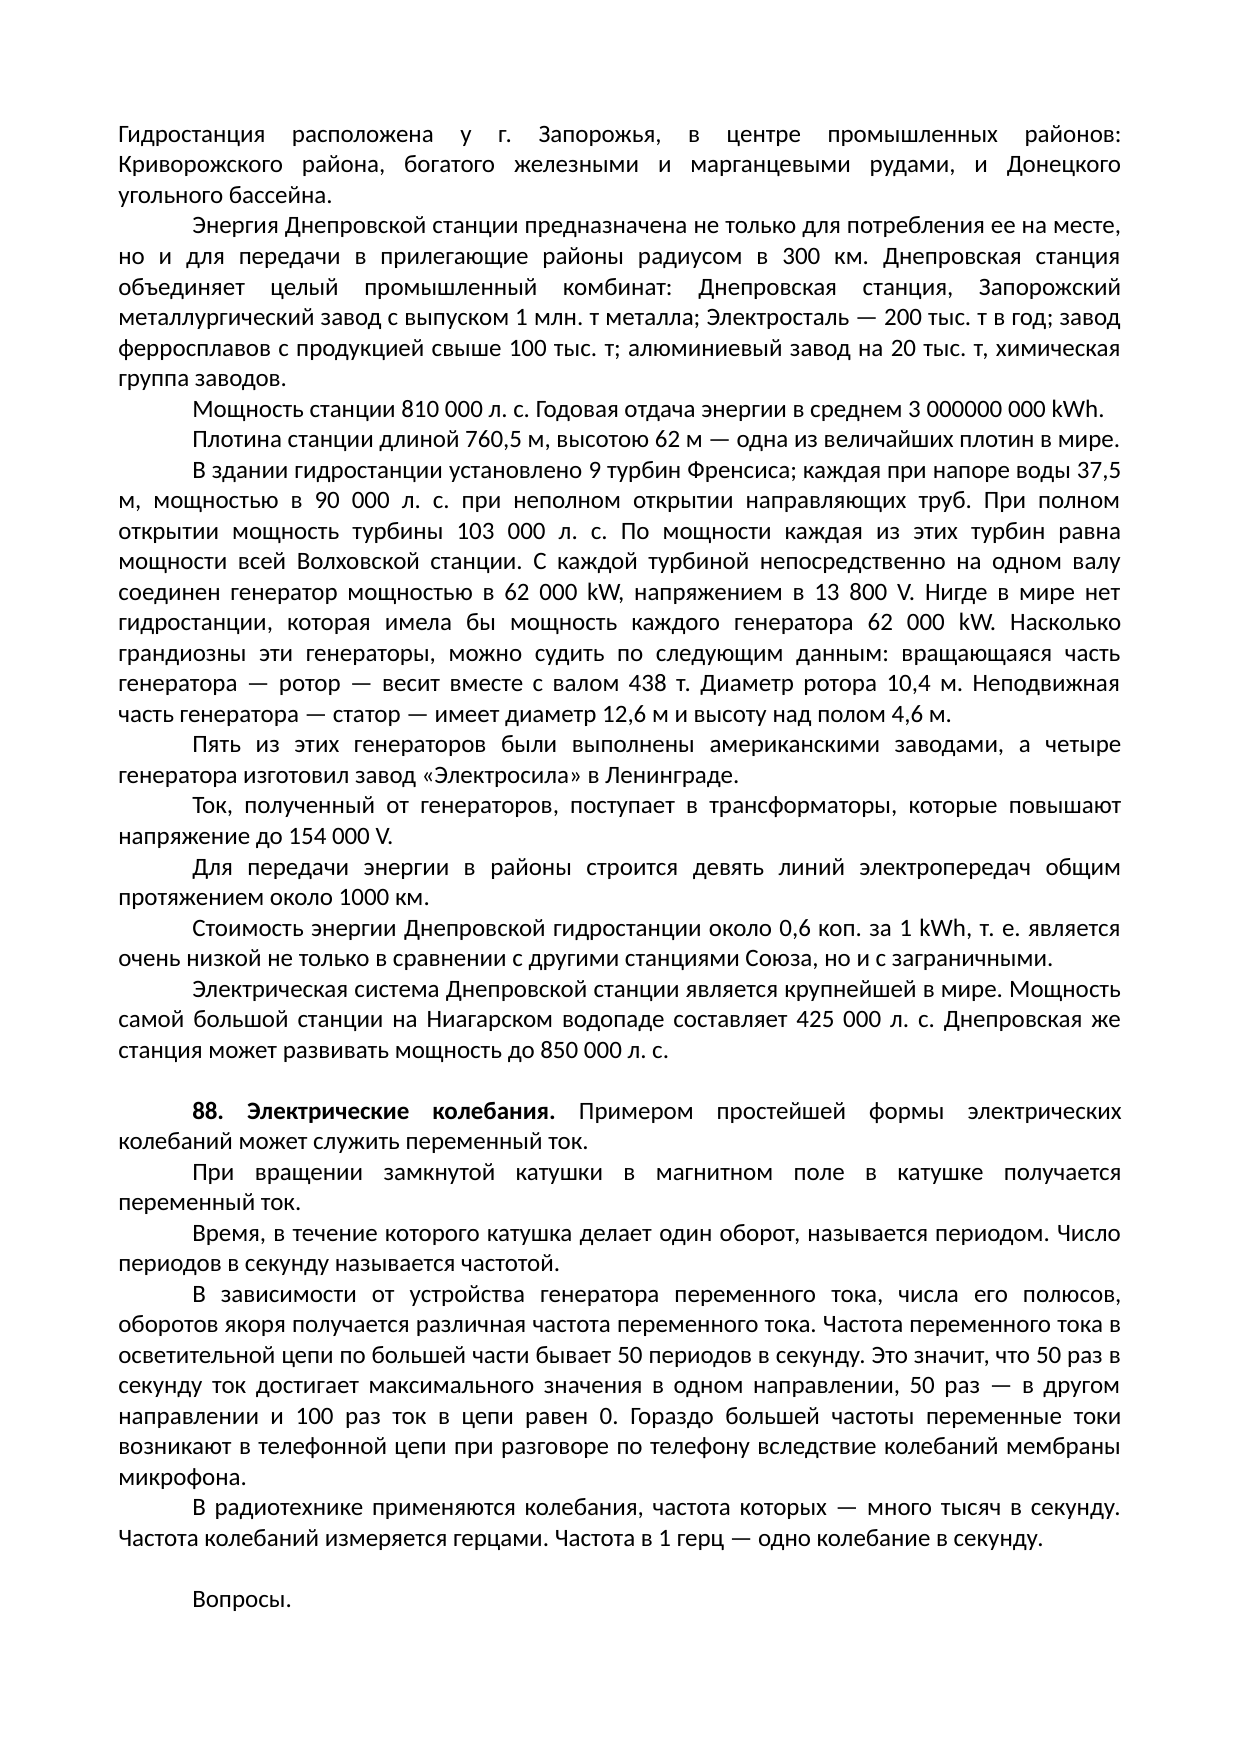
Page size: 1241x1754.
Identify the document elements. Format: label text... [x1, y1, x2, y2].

text 88. Электрические колебания. Примером простейшей формы электрических колебаний может служить переменный ток. [118, 1095, 1122, 1156]
text Стоимость энергии Днепровской гидростанции около 0,6 коп. за 1 kWh, т. е. является очень низкой не только в сравнении с другими станциями Союза, но и с заграничными. [118, 912, 1122, 973]
text Гидростанция расположена у г. Запорожья, в центре промышленных районов: Криворожского района, богатого железными и марганцевыми рудами, и Донецкого угольного бассейна. [118, 118, 1122, 210]
text Энергия Днепровской станции предназначена не только для потребления ее на месте, но и для передачи в прилегающие районы радиусом в 300 км. Днепровская станция объединяет целый промышленный комбинат: Днепровская станция, Запорожский металлургический завод с выпуском 1 млн. т металла; Электросталь — 200 тыс. т в год; завод ферросплавов с продукцией свыше 100 тыс. т; алюминиевый завод на 20 тыс. т, химическая группа заводов. [118, 210, 1122, 393]
text Вопросы. [118, 1583, 1122, 1614]
text При вращении замкнутой катушки в магнитном поле в катушке получается переменный ток. [118, 1156, 1122, 1217]
text Пять из этих генераторов были выполнены американскими заводами, а четыре генератора изготовил завод «Электросила» в Ленинграде. [118, 728, 1122, 789]
text В зависимости от устройства генератора переменного тока, числа его полюсов, оборотов якоря получается различная частота переменного тока. Частота переменного тока в осветительной цепи по большей части бывает 50 периодов в секунду. Это значит, что 50 раз в секунду ток достигает максимального значения в одном направлении, 50 раз — в другом направлении и 100 раз ток в цепи равен 0. Гораздо большей частоты переменные токи возникают в телефонной цепи при разговоре по телефону вследствие колебаний мембраны микрофона. [118, 1278, 1122, 1492]
text Мощность станции 810 000 л. с. Годовая отдача энергии в среднем 3 000000 000 kWh. [118, 393, 1122, 423]
text Для передачи энергии в районы строится девять линий электропередач общим протяжением около 1000 км. [118, 851, 1122, 912]
text Электрическая система Днепровской станции является крупнейшей в мире. Мощность самой большой станции на Ниагарском водопаде составляет 425 000 л. с. Днепровская же станция может развивать мощность до 850 000 л. с. [118, 973, 1122, 1064]
text В радиотехнике применяются колебания, частота которых — много тысяч в секунду. Частота колебаний измеряется герцами. Частота в 1 герц — одно колебание в секунду. [118, 1492, 1122, 1553]
text Ток, полученный от генераторов, поступает в трансформаторы, которые повышают напряжение до 154 000 V. [118, 789, 1122, 851]
text В здании гидростанции установлено 9 турбин Френсиса; каждая при напоре воды 37,5 м, мощностью в 90 000 л. с. при неполном открытии направляющих труб. При полном открытии мощность турбины 103 000 л. с. По мощности каждая из этих турбин равна мощности всей Волховской станции. С каждой турбиной непосредственно на одном валу соединен генератор мощностью в 62 000 kW, напряжением в 13 800 V. Нигде в мире нет гидростанции, которая имела бы мощность каждого генератора 62 000 kW. Насколько грандиозны эти генераторы, можно судить по следующим данным: вращающаяся часть генератора — ротор — весит вместе с валом 438 т. Диаметр ротора 10,4 м. Неподвижная часть генератора — статор — имеет диаметр 12,6 м и высоту над полом 4,6 м. [118, 454, 1122, 728]
text Плотина станции длиной 760,5 м, высотою 62 м — одна из величайших плотин в мире. [118, 423, 1122, 454]
text Время, в течение которого катушка делает один оборот, называется периодом. Число периодов в секунду называется частотой. [118, 1217, 1122, 1278]
